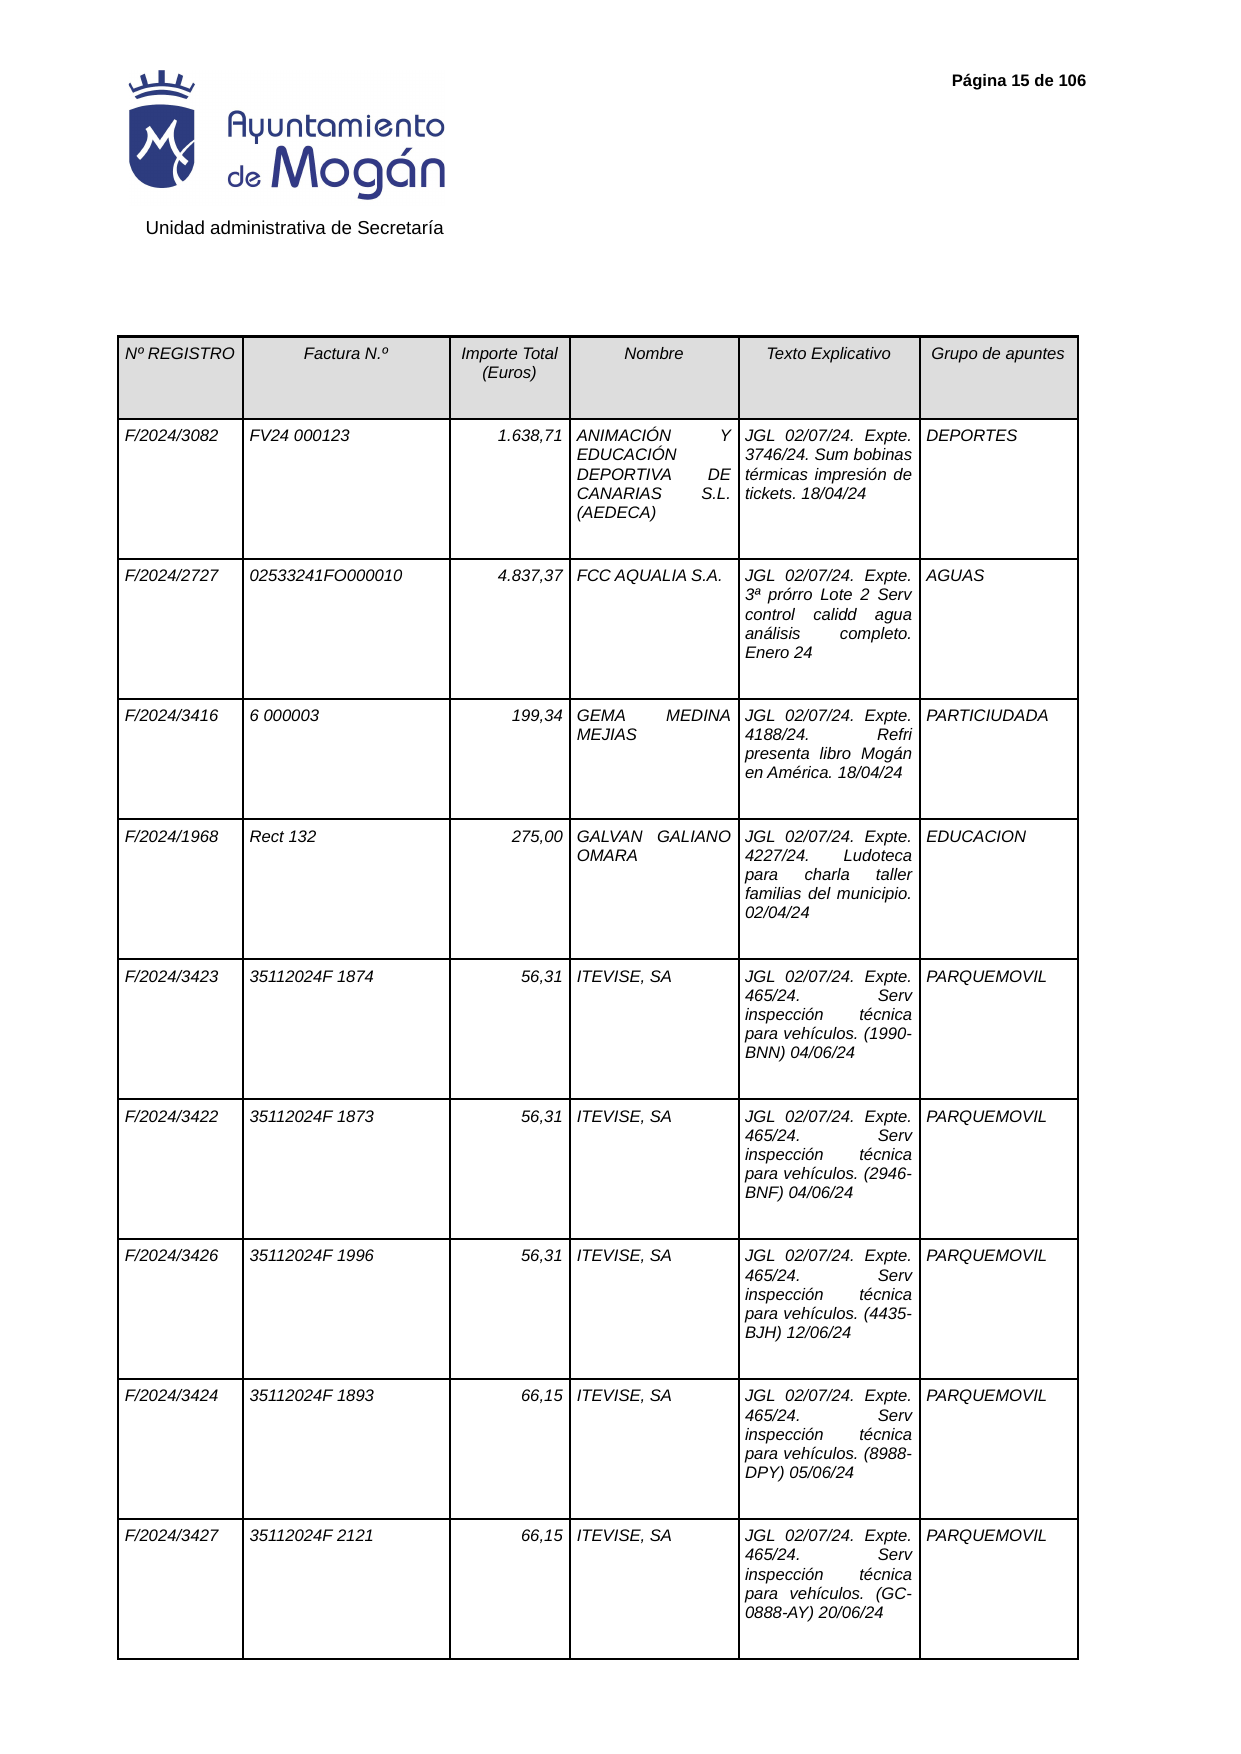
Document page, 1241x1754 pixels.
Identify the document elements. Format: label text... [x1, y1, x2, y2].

table_cell EDUCACION [921, 820, 1077, 958]
table_cell 35112024F 1893 [244, 1380, 449, 1518]
table_cell 56,31 [451, 960, 569, 1098]
table_header Importe Total (Euros) [451, 338, 569, 418]
table_cell ITEVISE, SA [571, 1100, 738, 1238]
table_cell AGUAS [921, 560, 1077, 697]
table_cell 66,15 [451, 1380, 569, 1518]
table_header Texto Explicativo [740, 338, 919, 418]
table_cell JGL 02/07/24. Expte. 465/24. Serv inspección técnica para vehículos. (GC-0888-AY) 20/06/24 [740, 1520, 919, 1658]
table_cell 35112024F 1996 [244, 1240, 449, 1378]
table_cell 275,00 [451, 820, 569, 958]
table_cell F/2024/3427 [119, 1520, 242, 1658]
table_cell F/2024/3426 [119, 1240, 242, 1378]
table_cell ITEVISE, SA [571, 960, 738, 1098]
table_cell ITEVISE, SA [571, 1380, 738, 1518]
table_cell F/2024/1968 [119, 820, 242, 958]
table_cell GEMA MEDINA MEJIAS [571, 700, 738, 818]
table_cell 35112024F 2121 [244, 1520, 449, 1658]
table_cell PARQUEMOVIL [921, 960, 1077, 1098]
picture [128, 70, 445, 206]
table_cell ITEVISE, SA [571, 1240, 738, 1378]
table_cell ANIMACIÓN Y EDUCACIÓN DEPORTIVA DE CANARIAS S.L. (AEDECA) [571, 420, 738, 558]
table_cell 66,15 [451, 1520, 569, 1658]
table_cell PARQUEMOVIL [921, 1520, 1077, 1658]
table_cell F/2024/2727 [119, 560, 242, 697]
table_cell F/2024/3082 [119, 420, 242, 558]
table_header Grupo de apuntes [921, 338, 1077, 418]
table_cell 56,31 [451, 1240, 569, 1378]
table_header Factura N.º [244, 338, 449, 418]
table_cell F/2024/3422 [119, 1100, 242, 1238]
table_cell PARQUEMOVIL [921, 1100, 1077, 1238]
table_cell FV24 000123 [244, 420, 449, 558]
table_cell 1.638,71 [451, 420, 569, 558]
table_cell 35112024F 1873 [244, 1100, 449, 1238]
table_cell JGL 02/07/24. Expte. 4227/24. Ludoteca para charla taller familias del municipio. 02/04/24 [740, 820, 919, 958]
table_cell 6 000003 [244, 700, 449, 818]
table_header Nº REGISTRO [119, 338, 242, 418]
table_cell JGL 02/07/24. Expte. 465/24. Serv inspección técnica para vehículos. (2946-BNF) 04/06/24 [740, 1100, 919, 1238]
table_cell JGL 02/07/24. Expte. 3746/24. Sum bobinas térmicas impresión de tickets. 18/04/24 [740, 420, 919, 558]
table_cell PARQUEMOVIL [921, 1380, 1077, 1518]
table_cell Rect 132 [244, 820, 449, 958]
table_cell F/2024/3416 [119, 700, 242, 818]
table_cell JGL 02/07/24. Expte. 4188/24. Refri presenta libro Mogán en América. 18/04/24 [740, 700, 919, 818]
table_cell FCC AQUALIA S.A. [571, 560, 738, 697]
table_cell 4.837,37 [451, 560, 569, 697]
table_cell PARTICIUDADA [921, 700, 1077, 818]
table_cell ITEVISE, SA [571, 1520, 738, 1658]
table_cell DEPORTES [921, 420, 1077, 558]
table_cell JGL 02/07/24. Expte. 3ª prórro Lote 2 Serv control calidd agua análisis completo. Enero 24 [740, 560, 919, 697]
table_cell JGL 02/07/24. Expte. 465/24. Serv inspección técnica para vehículos. (1990-BNN) 04/06/24 [740, 960, 919, 1098]
table_cell 56,31 [451, 1100, 569, 1238]
table_cell F/2024/3424 [119, 1380, 242, 1518]
table_cell 35112024F 1874 [244, 960, 449, 1098]
table_cell PARQUEMOVIL [921, 1240, 1077, 1378]
table_cell JGL 02/07/24. Expte. 465/24. Serv inspección técnica para vehículos. (4435-BJH) 12/06/24 [740, 1240, 919, 1378]
table_cell F/2024/3423 [119, 960, 242, 1098]
table_cell 02533241FO000010 [244, 560, 449, 697]
table_cell 199,34 [451, 700, 569, 818]
table_cell JGL 02/07/24. Expte. 465/24. Serv inspección técnica para vehículos. (8988-DPY) 05/06/24 [740, 1380, 919, 1518]
table_header Nombre [571, 338, 738, 418]
table_cell GALVAN GALIANO OMARA [571, 820, 738, 958]
